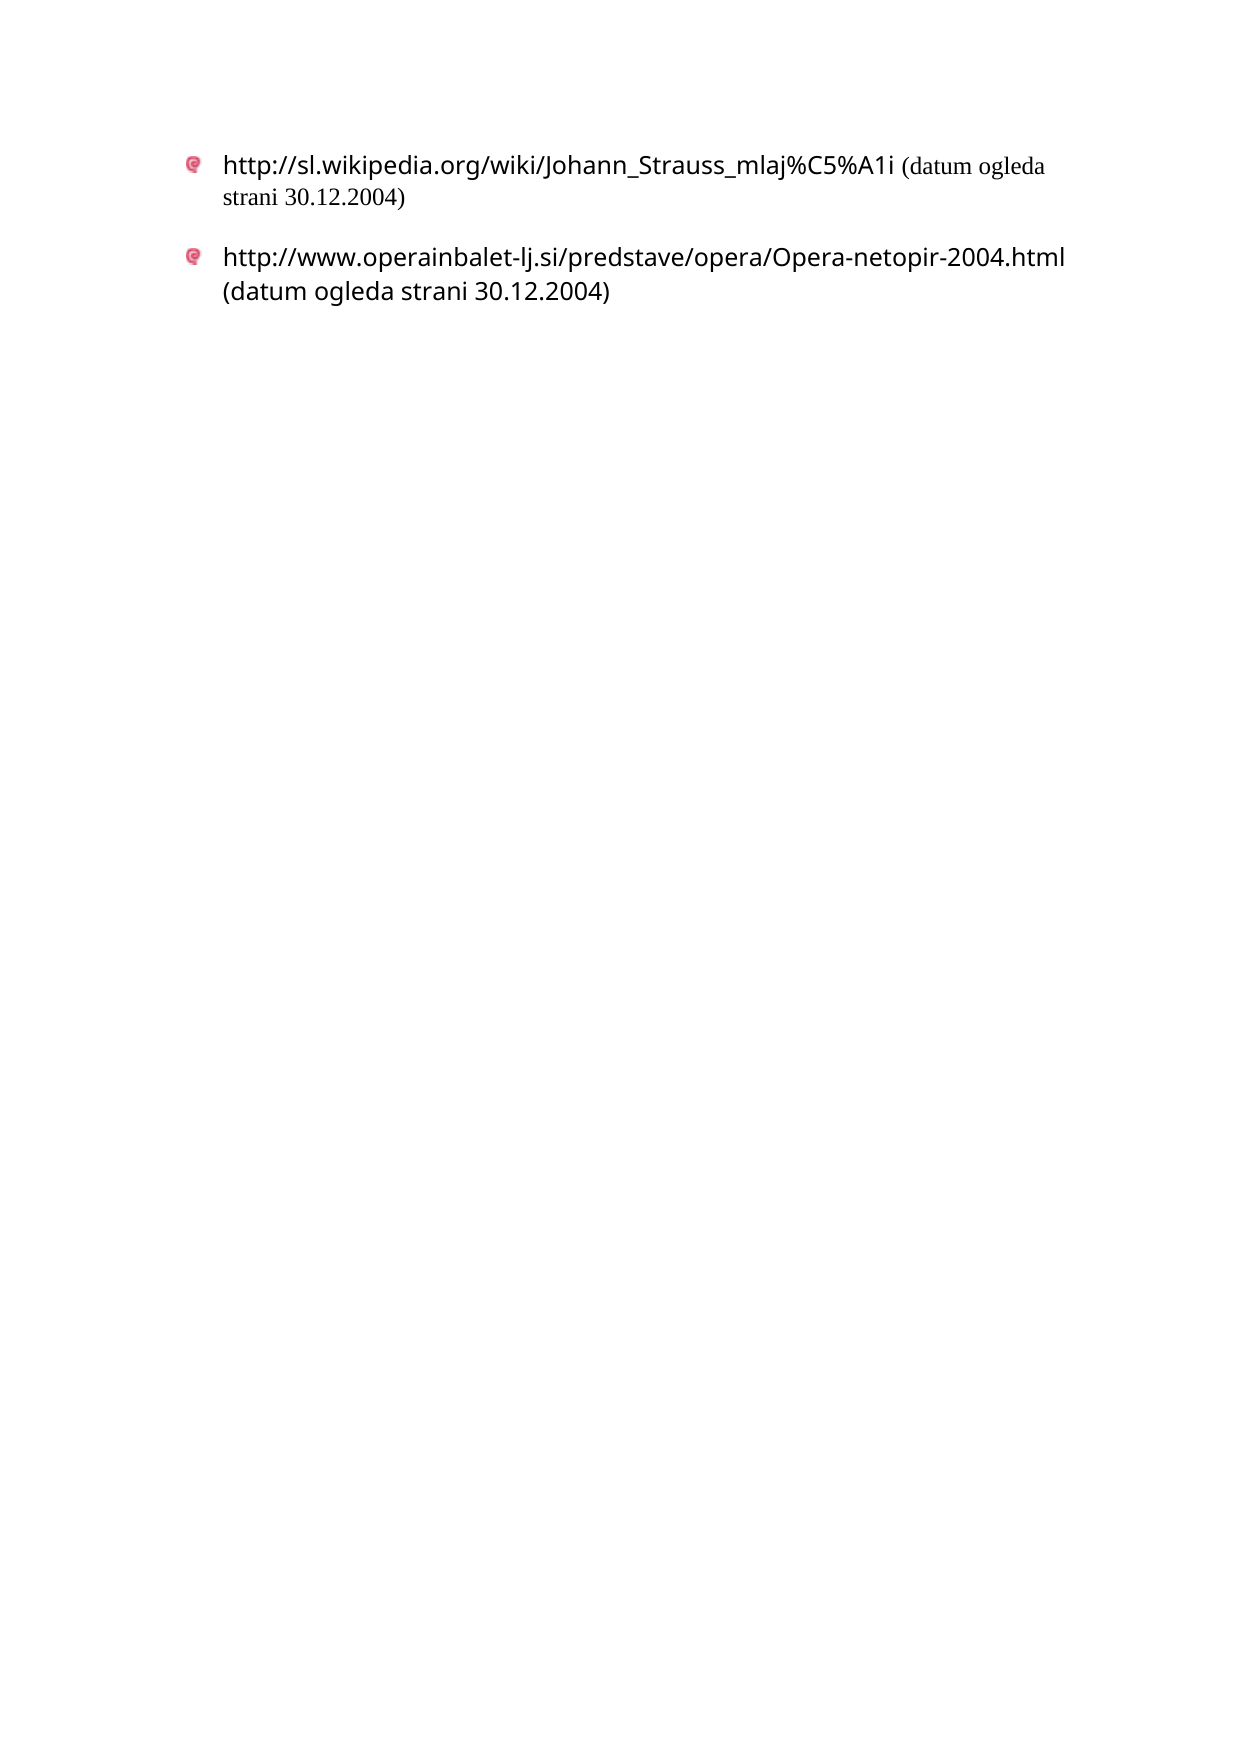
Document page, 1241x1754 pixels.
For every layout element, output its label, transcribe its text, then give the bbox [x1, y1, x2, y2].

list http://sl.wikipedia.org/wiki/Johann_Strauss_mlaj%C5%A1i (datum ogleda strani 30.12.2004) [185, 148, 1093, 210]
picture [186, 248, 202, 265]
picture [186, 156, 202, 173]
list http://www.operainbalet-lj.si/predstave/opera/Opera-netopir-2004.html (datum ogleda strani 30.12.2004) [185, 239, 1093, 336]
